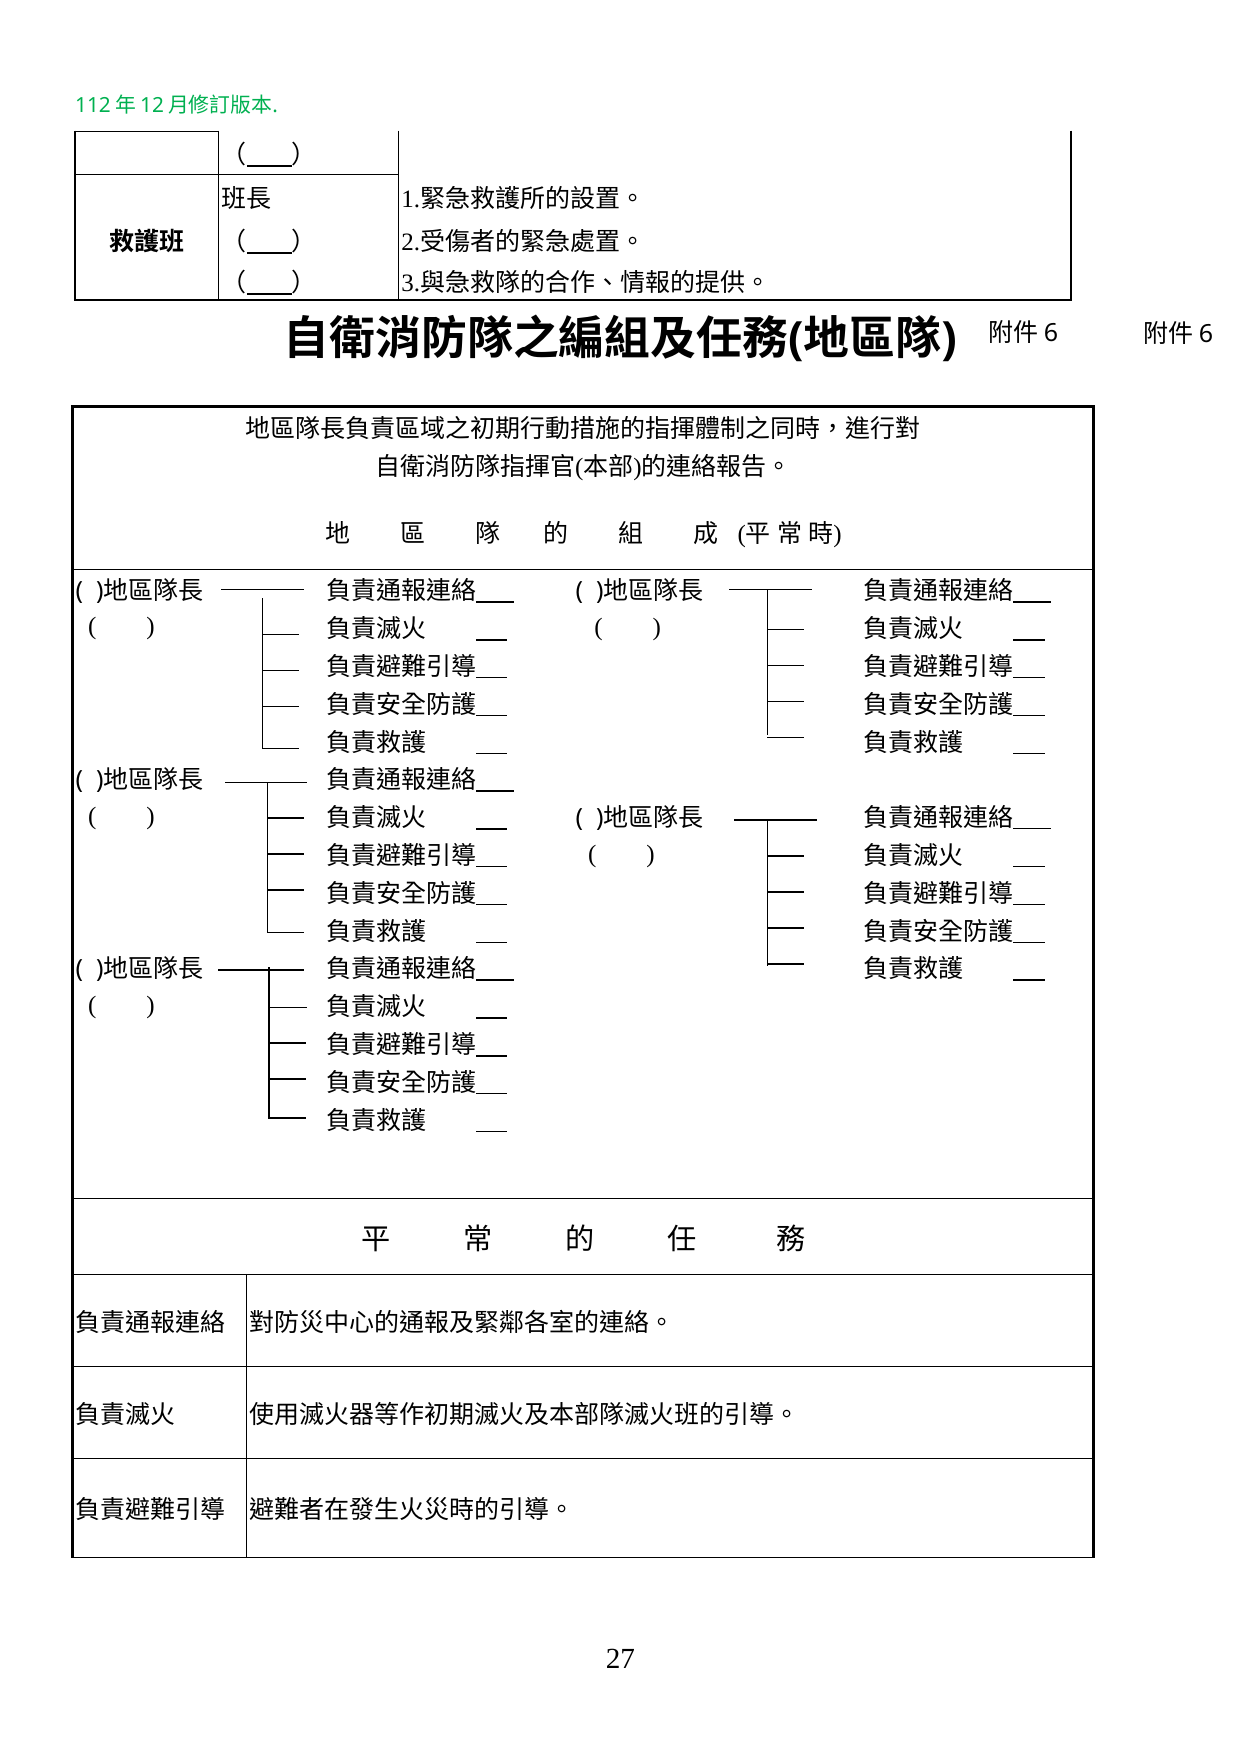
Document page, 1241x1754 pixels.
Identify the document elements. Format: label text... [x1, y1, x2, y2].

table_cell [768, 872, 860, 910]
table_cell 使用滅火器等作初期滅火及本部隊滅火班的引導。 [247, 1367, 1092, 1458]
table_cell 負責通報連絡 [323, 948, 572, 986]
table_cell [263, 608, 323, 645]
table_cell 地 區 隊 的 組 成 (平 常 時) [74, 494, 1092, 569]
table_cell 負責安全防護 [323, 683, 572, 721]
table_cell 負責避難引導 [323, 645, 572, 683]
table_cell [573, 1061, 860, 1099]
table_cell [768, 835, 860, 872]
table_cell [74, 1137, 323, 1198]
table_cell [573, 759, 860, 797]
subtitle 自衛消防隊之編組及任務(地區隊) [75, 301, 1165, 368]
table_cell [268, 835, 323, 872]
table_cell ( ) [74, 797, 267, 834]
table_cell 負責救護 [323, 1099, 572, 1137]
table_cell [270, 1024, 323, 1061]
table_cell [399, 131, 1070, 174]
table_cell ( )地區隊長 [74, 759, 323, 797]
table_cell [323, 1137, 572, 1198]
table_cell 避難者在發生火災時的引導。 [247, 1459, 1092, 1557]
table_cell [573, 910, 767, 948]
table_header 地區隊長負責區域之初期行動措施的指揮體制之同時，進行對 自衛消防隊指揮官(本部)的連絡報告。 [74, 408, 1092, 494]
table_cell [268, 872, 323, 910]
table_cell 負責避難引導 [323, 1024, 572, 1061]
table_cell 負責通報連絡 [860, 570, 1092, 608]
table_cell [74, 835, 267, 872]
table_cell 3.與急救隊的合作、情報的提供。 [399, 261, 1070, 299]
table_cell [768, 608, 860, 645]
table_cell [860, 986, 1092, 1023]
table_cell [768, 683, 860, 721]
table_cell 負責避難引導 [860, 872, 1092, 910]
table_cell ( )地區隊長 [74, 948, 323, 986]
table_cell ( )地區隊長 [573, 570, 860, 608]
table_cell [860, 759, 1092, 797]
table_cell [263, 645, 323, 683]
table_cell [270, 1061, 323, 1099]
table_cell [573, 1137, 860, 1198]
table_cell 負責滅火 [74, 1367, 246, 1458]
table_cell ( )地區隊長 [573, 797, 860, 834]
table_cell [573, 683, 767, 721]
table_cell 負責避難引導 [323, 835, 572, 872]
table_cell [573, 872, 767, 910]
table_cell [573, 986, 860, 1023]
table_cell 負責救護 [323, 721, 572, 759]
table_cell [573, 721, 860, 759]
table_cell 負責安全防護 [323, 872, 572, 910]
table_cell 負責通報連絡 [323, 759, 572, 797]
table_cell [76, 132, 218, 174]
table_cell [74, 1024, 268, 1061]
table_cell [74, 910, 323, 948]
table_cell （ ） [219, 131, 398, 174]
table_cell [860, 1137, 1092, 1198]
table_cell 救護班 [76, 218, 218, 261]
table_cell 班長 [219, 175, 398, 218]
table_cell [74, 1099, 323, 1137]
table_cell [573, 948, 860, 986]
table_cell 負責救護 [860, 948, 1092, 986]
table_cell ( ) [74, 986, 268, 1023]
table_cell 負責通報連絡 [74, 1275, 246, 1366]
table_cell ( ) [573, 835, 767, 872]
table_header 地區隊長負責區域之初期行動措施的指揮體制之同時，進行對 自衛消防隊指揮官(本部)的連絡報告。 [974, 305, 1086, 361]
table_cell ( ) [74, 608, 262, 645]
table_cell 負責滅火 [323, 986, 572, 1023]
table_cell [860, 1099, 1092, 1137]
table_cell [860, 1024, 1092, 1061]
table_cell 負責滅火 [323, 797, 572, 834]
table_cell 對防災中心的通報及緊鄰各室的連絡。 [247, 1275, 1092, 1366]
table_cell 負責救護 [323, 910, 572, 948]
table_cell [268, 797, 323, 834]
table_cell 負責滅火 [860, 835, 1092, 872]
table_cell [573, 1024, 860, 1061]
table_cell 2.受傷者的緊急處置。 [399, 218, 1070, 261]
table_cell 負責滅火 [323, 608, 572, 645]
table_cell ( ) [573, 608, 767, 645]
table_cell 負責避難引導 [860, 645, 1092, 683]
table_cell [768, 645, 860, 683]
table_cell [74, 721, 323, 759]
table_cell [263, 683, 323, 721]
table_cell 負責安全防護 [860, 910, 1092, 948]
table_cell 負責滅火 [860, 608, 1092, 645]
table_cell [573, 645, 767, 683]
table_cell [573, 1099, 860, 1137]
table_cell [270, 986, 323, 1023]
table_cell 負責避難引導 [74, 1459, 246, 1557]
table_cell 負責安全防護 [860, 683, 1092, 721]
table_cell [74, 645, 262, 683]
table_cell [74, 683, 262, 721]
table_cell [768, 910, 860, 948]
table_cell 平 常 的 任 務 [74, 1199, 1092, 1274]
table_cell 負責救護 [860, 721, 1092, 759]
table_cell [76, 261, 218, 299]
table_cell （ ） [219, 261, 398, 299]
table_cell 負責通報連絡 [860, 797, 1092, 834]
table_cell 負責通報連絡 [323, 570, 572, 608]
table_cell 負責安全防護 [323, 1061, 572, 1099]
table_cell 1.緊急救護所的設置。 [399, 174, 1070, 218]
table_cell [860, 1061, 1092, 1099]
table_cell [74, 872, 267, 910]
table_cell （ ） [219, 218, 398, 261]
table_header 地區隊長負責區域之初期行動措施的指揮體制之同時，進行對 自衛消防隊指揮官(本部)的連絡報告。 [1129, 306, 1240, 356]
table_cell [74, 1061, 268, 1099]
table_cell [76, 175, 218, 218]
table_cell ( )地區隊長 [74, 570, 323, 608]
